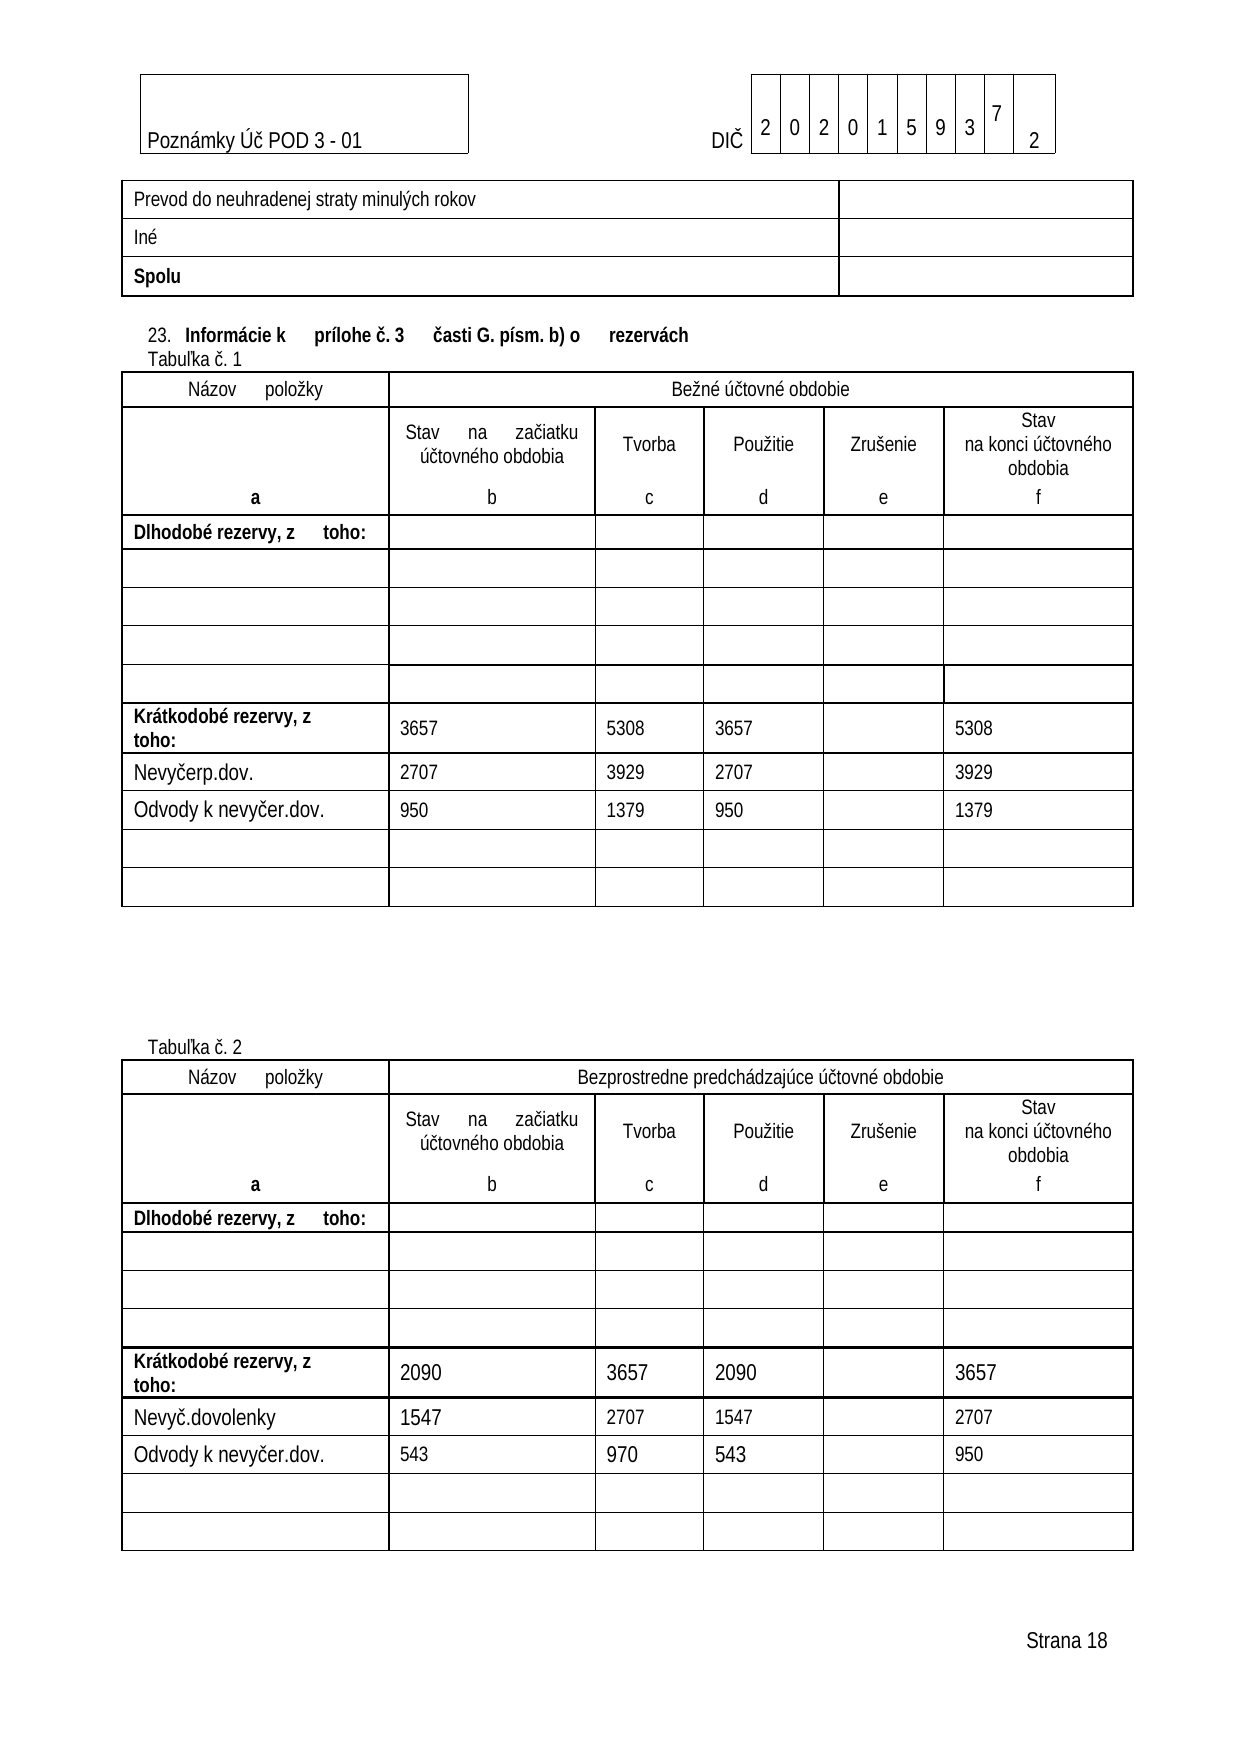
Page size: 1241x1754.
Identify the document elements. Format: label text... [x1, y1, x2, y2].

table_cell [824, 1233, 943, 1269]
table_cell [390, 1204, 595, 1231]
table_header Názov položky [123, 373, 388, 406]
table_cell [944, 588, 1132, 625]
table_cell Nevyč.dovolenky [123, 1399, 388, 1435]
table_cell [704, 830, 823, 867]
table_cell 2707 [704, 754, 823, 790]
table_cell Stav na konci účtovného obdobia [945, 408, 1132, 479]
table_cell [123, 1309, 388, 1346]
table_cell 1379 [944, 791, 1132, 829]
table_cell [824, 1309, 943, 1346]
table_cell [704, 1513, 823, 1550]
table_cell b [390, 1167, 594, 1202]
table_cell Odvody k nevyčer.dov. [123, 791, 388, 829]
table_header Bezprostredne predchádzajúce účtovné obdobie [390, 1061, 1132, 1093]
table_cell d [705, 480, 823, 514]
table_cell Dlhodobé rezervy, z toho: [123, 516, 388, 548]
table_cell [123, 626, 388, 663]
table_cell [824, 754, 943, 790]
table_cell Nevyčerp.dov. [123, 754, 388, 790]
table_cell [840, 181, 1132, 218]
table_cell 950 [944, 1436, 1132, 1473]
table_cell a [123, 480, 388, 514]
table_cell [944, 830, 1132, 867]
text Tabuľka č. 1 [148, 347, 1107, 371]
table_cell [704, 550, 823, 587]
table_cell [123, 550, 388, 587]
table_cell [704, 1233, 823, 1269]
table_cell [824, 516, 943, 548]
table_cell [390, 868, 595, 906]
table_cell Dlhodobé rezervy, z toho: [123, 1204, 388, 1231]
table_cell Spolu [123, 257, 838, 295]
table_cell [824, 830, 943, 867]
table_cell [123, 1233, 388, 1269]
table_cell [944, 1233, 1132, 1269]
table_cell [596, 1233, 703, 1269]
list Informácie k prílohe č. 3 časti G. písm. b) o rezervách [148, 323, 1107, 347]
table_cell [123, 1095, 388, 1167]
table_cell 3657 [596, 1349, 703, 1396]
table_cell [704, 588, 823, 625]
table_cell [704, 1271, 823, 1308]
table_cell 1379 [596, 791, 703, 829]
table_cell [596, 1204, 703, 1231]
table_cell [944, 516, 1132, 548]
table_cell [390, 830, 595, 867]
table_cell [945, 666, 1132, 702]
table_cell [944, 1271, 1132, 1308]
table_cell [390, 516, 595, 548]
table_cell Stav na začiatku účtovného obdobia [390, 408, 594, 479]
table_cell [390, 1474, 595, 1512]
table_cell [123, 588, 388, 625]
table_cell [944, 1513, 1132, 1550]
table_cell f [945, 1167, 1132, 1202]
table_cell [390, 1233, 595, 1269]
table_header Názov položky [123, 1061, 388, 1093]
table_cell 2707 [944, 1399, 1132, 1435]
table_cell Tvorba [596, 408, 703, 479]
table_cell Zrušenie [825, 1095, 943, 1167]
table_cell 3929 [944, 754, 1132, 790]
table_cell [596, 550, 703, 587]
table_cell 2707 [596, 1399, 703, 1435]
table_cell [840, 257, 1132, 295]
table_cell 1547 [704, 1399, 823, 1435]
table_cell [824, 626, 943, 663]
table_cell b [390, 480, 594, 514]
table_cell [596, 1271, 703, 1308]
table_cell [123, 1271, 388, 1308]
table_cell [596, 1513, 703, 1550]
table_cell 950 [704, 791, 823, 829]
table_cell 3657 [704, 704, 823, 752]
table_cell Stav na konci účtovného obdobia [945, 1095, 1132, 1167]
table_cell 543 [704, 1436, 823, 1473]
table_cell a [123, 1167, 388, 1202]
table_cell [704, 666, 823, 702]
table_cell [390, 1513, 595, 1550]
table_cell 2707 [390, 754, 595, 790]
table_cell Odvody k nevyčer.dov. [123, 1436, 388, 1473]
table_cell 3657 [944, 1349, 1132, 1396]
table_cell [824, 1399, 943, 1435]
table_cell [390, 550, 595, 587]
table_cell [824, 704, 943, 752]
table_cell Zrušenie [825, 408, 943, 479]
table_cell Použitie [705, 1095, 823, 1167]
table_cell [596, 626, 703, 663]
table_cell [123, 1474, 388, 1512]
table_cell [824, 868, 943, 906]
table_cell [390, 666, 595, 702]
table_cell [704, 1474, 823, 1512]
table_cell [596, 1474, 703, 1512]
table_cell Iné [123, 219, 838, 256]
table_cell 950 [390, 791, 595, 829]
table_cell [390, 588, 595, 625]
table_cell 2090 [704, 1349, 823, 1396]
table_cell 5308 [596, 704, 703, 752]
table_cell [944, 1474, 1132, 1512]
table_cell d [705, 1167, 823, 1202]
table_cell [123, 665, 388, 702]
table_cell [390, 626, 595, 663]
table_cell c [596, 1167, 703, 1202]
table_cell [824, 1271, 943, 1308]
table_cell Krátkodobé rezervy, z toho: [123, 704, 388, 752]
table_cell [704, 516, 823, 548]
table_cell Stav na začiatku účtovného obdobia [390, 1095, 594, 1167]
table_cell [704, 868, 823, 906]
table_cell [944, 626, 1132, 663]
table_cell [944, 868, 1132, 906]
table_cell [596, 868, 703, 906]
table_cell [824, 1349, 943, 1396]
table_cell Tvorba [596, 1095, 703, 1167]
table_cell [596, 588, 703, 625]
table_cell [824, 791, 943, 829]
table_cell [704, 1204, 823, 1231]
table_cell [123, 868, 388, 906]
table_cell 543 [390, 1436, 595, 1473]
table_cell 1547 [390, 1399, 595, 1435]
table_cell f [945, 480, 1132, 514]
table_cell e [825, 1167, 943, 1202]
table_cell Použitie [705, 408, 823, 479]
table_cell [944, 1204, 1132, 1231]
table_cell [123, 830, 388, 867]
table_cell 970 [596, 1436, 703, 1473]
table_cell [944, 1309, 1132, 1346]
table_cell 2090 [390, 1349, 595, 1396]
table_cell [824, 1204, 943, 1231]
table_cell [596, 830, 703, 867]
table_cell [123, 408, 388, 479]
table_cell e [825, 480, 943, 514]
table_cell Prevod do neuhradenej straty minulých rokov [123, 181, 838, 218]
table_cell c [596, 480, 703, 514]
table_cell [944, 550, 1132, 587]
table_cell [390, 1271, 595, 1308]
table_cell [824, 1436, 943, 1473]
table_cell 5308 [944, 704, 1132, 752]
table_cell [390, 1309, 595, 1346]
table_cell [123, 1513, 388, 1550]
table_cell [704, 626, 823, 663]
table_cell [824, 550, 943, 587]
table_cell [824, 1513, 943, 1550]
table_cell [840, 219, 1132, 256]
table_cell 3929 [596, 754, 703, 790]
table_cell [824, 1474, 943, 1512]
table_header Bežné účtovné obdobie [390, 373, 1132, 406]
table_cell 3657 [390, 704, 595, 752]
table_cell [824, 666, 943, 702]
table_cell [704, 1309, 823, 1346]
table_cell [596, 1309, 703, 1346]
table_cell [596, 666, 703, 702]
table_cell Krátkodobé rezervy, z toho: [123, 1349, 388, 1396]
table_cell [824, 588, 943, 625]
table_cell [596, 516, 703, 548]
text Tabuľka č. 2 [148, 1035, 1107, 1059]
